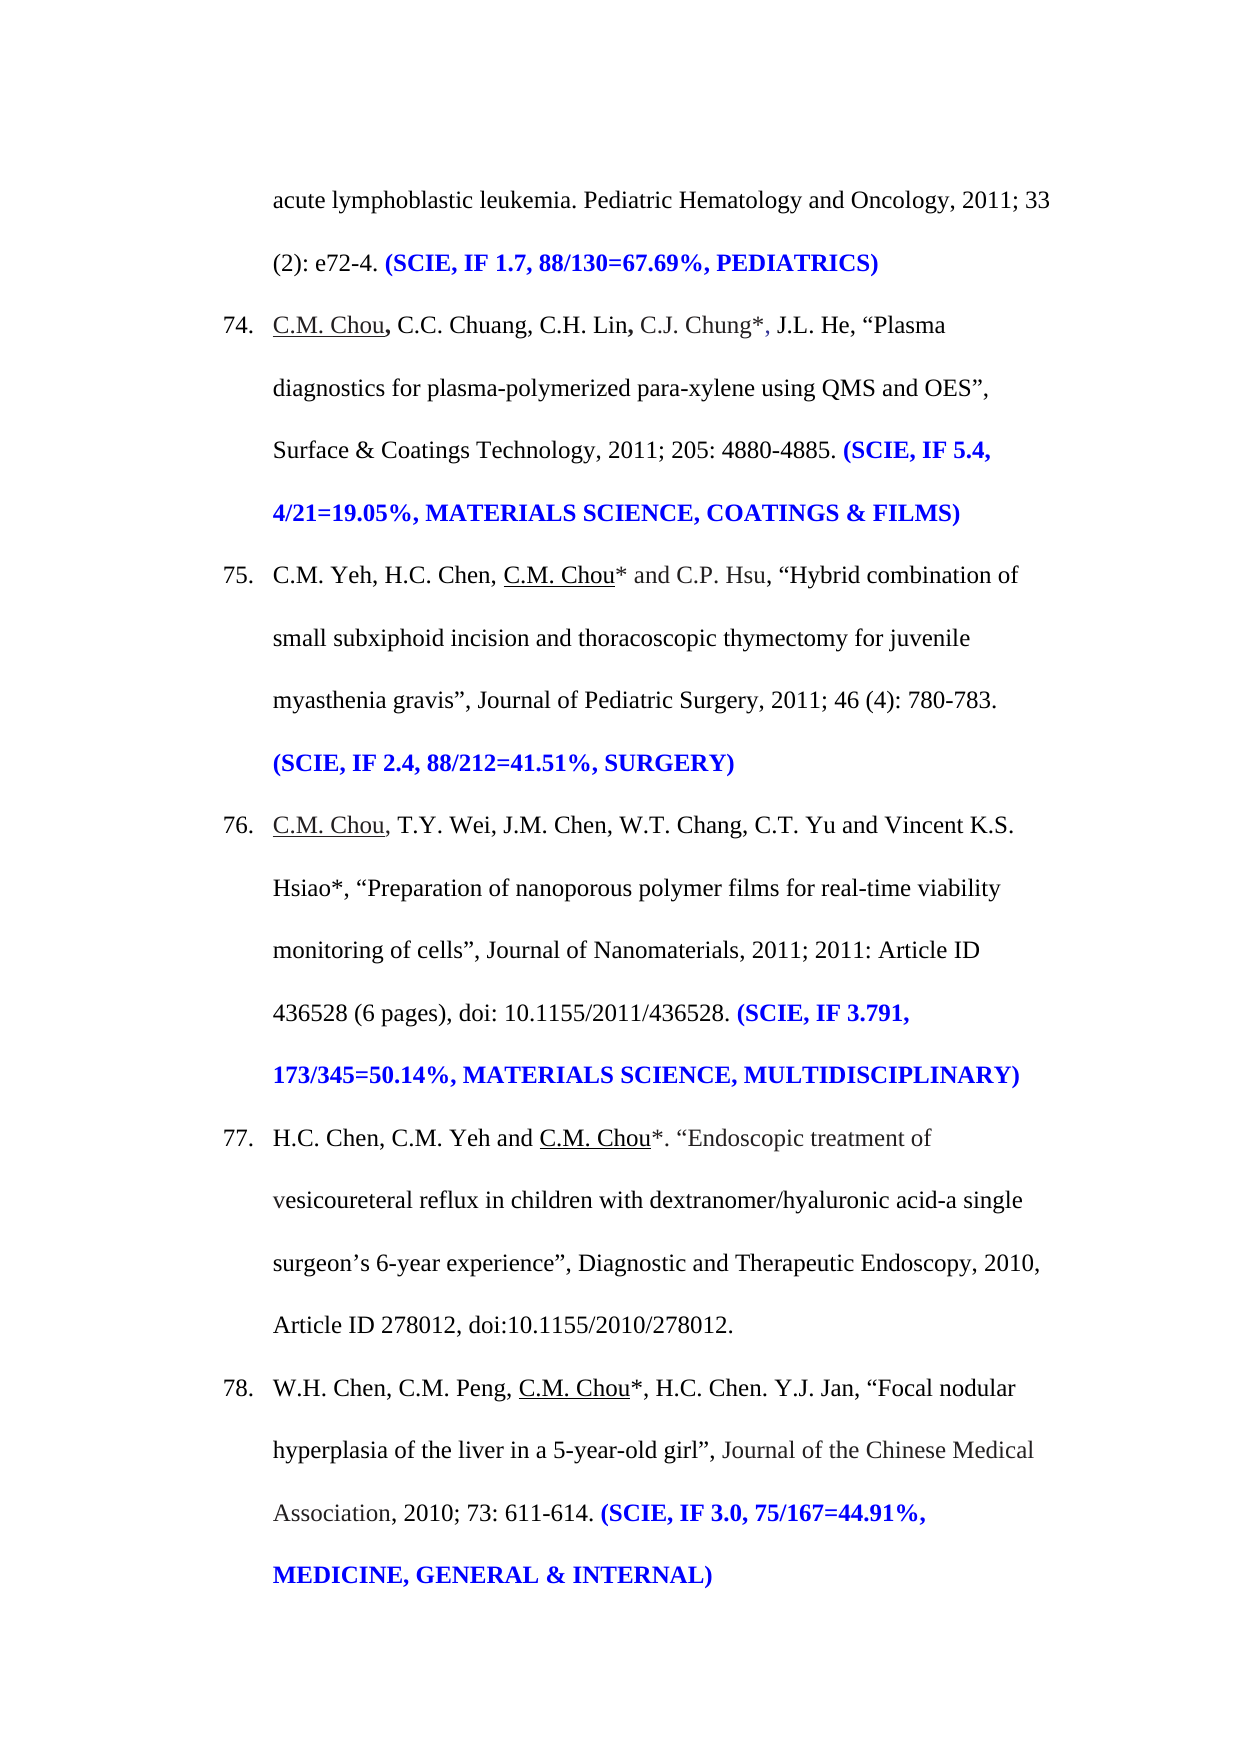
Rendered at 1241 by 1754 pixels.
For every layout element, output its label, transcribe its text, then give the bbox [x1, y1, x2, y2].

list W.H. Chen, C.M. Peng, C.M. Chou*, H.C. Chen. Y.J. Jan, “Focal nodular hyperplasia of the liver in a 5-year-old girl”, Journal of the Chinese Medical Association, 2010; 73: 611-614. (SCIE, IF 3.0, 75/167=44.91%, MEDICINE, GENERAL & INTERNAL) [223, 1346, 1053, 1596]
list C.M. Yeh, H.C. Chen, C.M. Chou* and C.P. Hsu, “Hybrid combination of small subxiphoid incision and thoracoscopic thymectomy for juvenile myasthenia gravis”, Journal of Pediatric Surgery, 2011; 46 (4): 780-783. (SCIE, IF 2.4, 88/212=41.51%, SURGERY) [223, 533, 1053, 783]
list C.M. Chou, C.C. Chuang, C.H. Lin, C.J. Chung*, J.L. He, “Plasma diagnostics for plasma-polymerized para-xylene using QMS and OES”, Surface & Coatings Technology, 2011; 205: 4880-4885. (SCIE, IF 5.4, 4/21=19.05%, MATERIALS SCIENCE, COATINGS & FILMS) [223, 283, 1053, 533]
list H.C. Chen, C.M. Yeh and C.M. Chou*. “Endoscopic treatment of vesicoureteral reflux in children with dextranomer/hyaluronic acid-a single surgeon’s 6-year experience”, Diagnostic and Therapeutic Endoscopy, 2010, Article ID 278012, doi:10.1155/2010/278012. [223, 1096, 1053, 1346]
list acute lymphoblastic leukemia. Pediatric Hematology and Oncology, 2011; 33 (2): e72-4. (SCIE, IF 1.7, 88/130=67.69%, PEDIATRICS) [223, 158, 1053, 283]
list C.M. Chou, T.Y. Wei, J.M. Chen, W.T. Chang, C.T. Yu and Vincent K.S. Hsiao*, “Preparation of nanoporous polymer films for real-time viability monitoring of cells”, Journal of Nanomaterials, 2011; 2011: Article ID 436528 (6 pages), doi: 10.1155/2011/436528. (SCIE, IF 3.791, 173/345=50.14%, MATERIALS SCIENCE, MULTIDISCIPLINARY) [223, 783, 1053, 1096]
